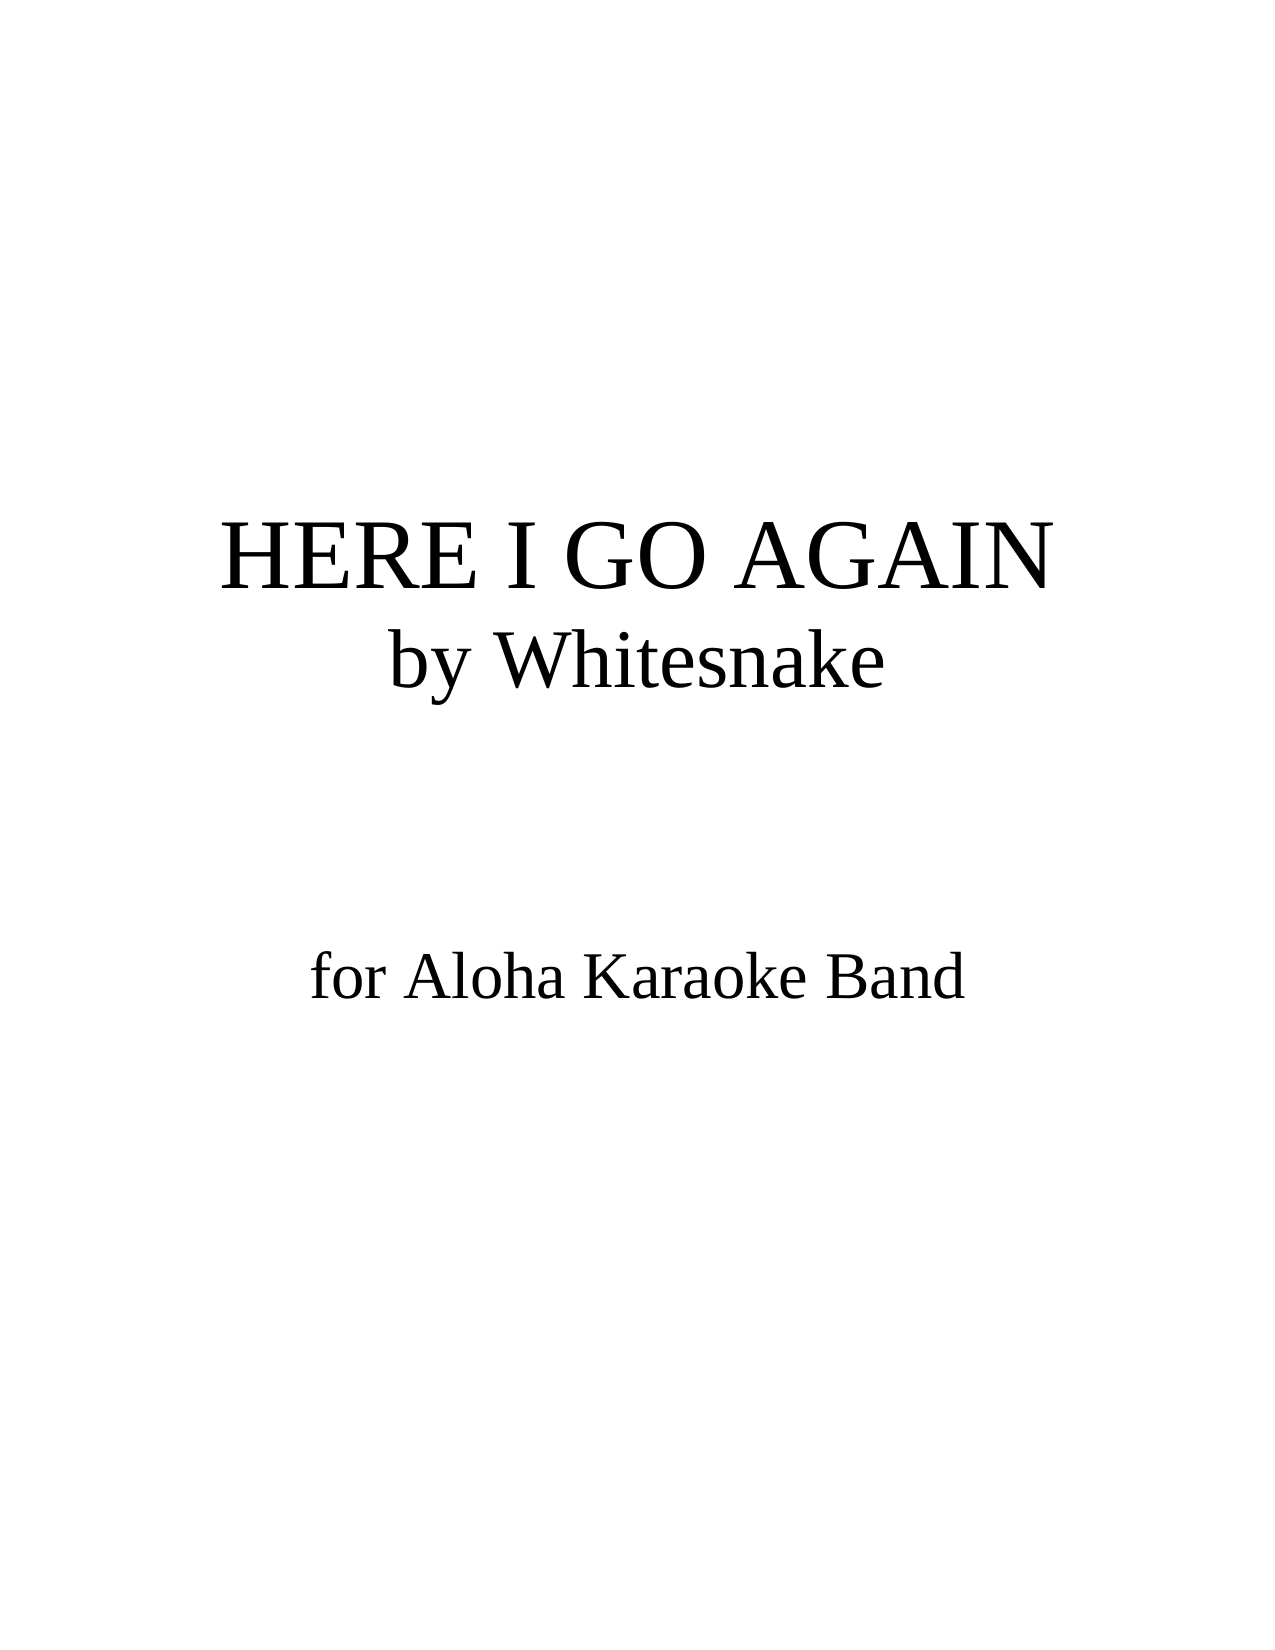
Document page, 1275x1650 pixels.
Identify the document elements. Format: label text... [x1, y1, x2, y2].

text HERE I GO AGAIN [150, 495, 1125, 610]
text for Aloha Karaoke Band [150, 936, 1125, 1012]
text by Whitesnake [150, 610, 1125, 706]
